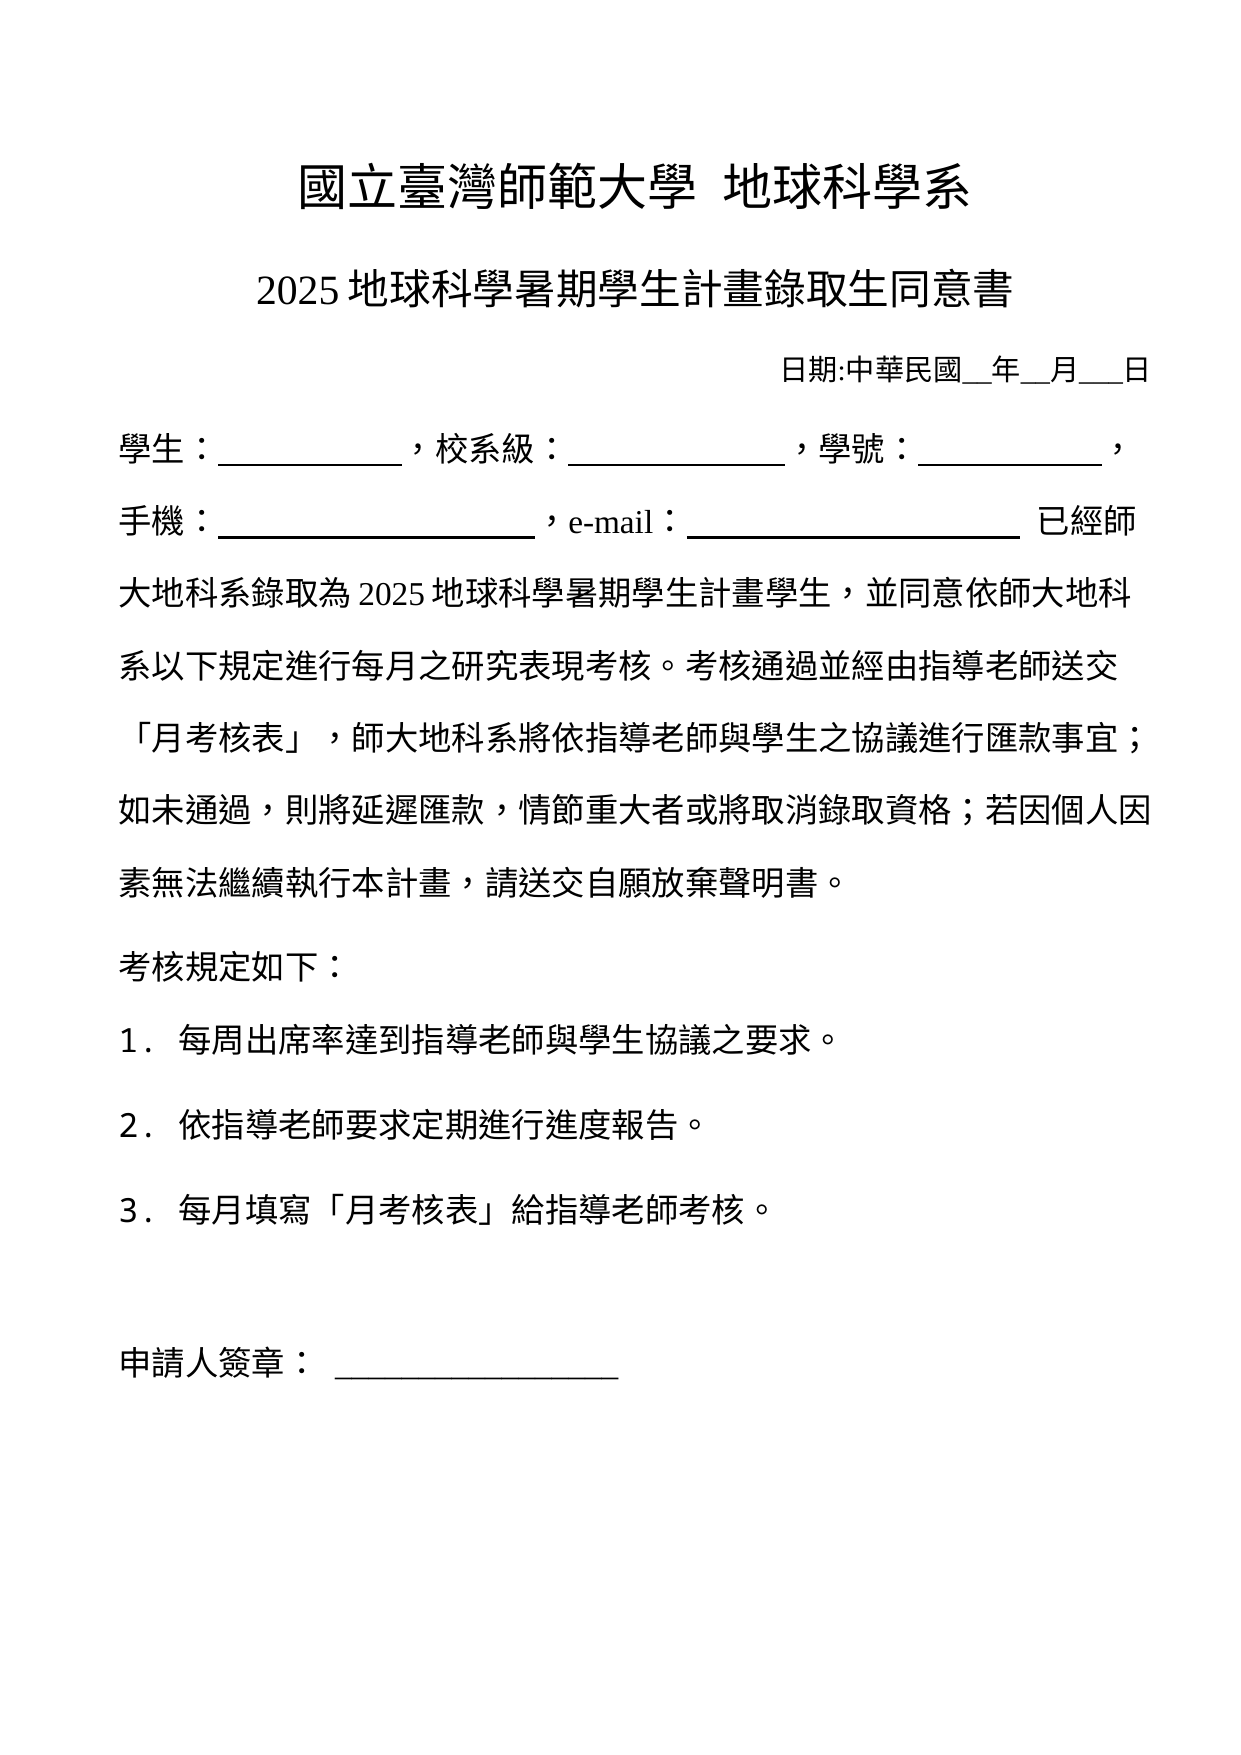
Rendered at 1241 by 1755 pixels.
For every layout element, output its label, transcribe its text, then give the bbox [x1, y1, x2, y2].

text 2025地球科學暑期學生計畫錄取生同意書 [118, 256, 1152, 317]
text 申請人簽章： _________________ [118, 1337, 1152, 1385]
text 2. 依指導老師要求定期進行進度報告。 [118, 1098, 1152, 1147]
text 學生： ，校系級： ，學號： ，手機： ，e-mail： 已經師大地科系錄取為2025地球科學暑期學生計畫學生，並同意依師大地科系以下規定進行每月之研究表現考核。考核通過並經由指導老師送交「月考核表」，師大地科系將依指導老師與學生之協議進行匯款事宜；如未通過，則將延遲匯款，情節重大者或將取消錄取資格；若因個人因素無法繼續執行本計畫，請送交自願放棄聲明書。 [118, 423, 1152, 904]
text 考核規定如下： 1. 每周出席率達到指導老師與學生協議之要求。 [118, 941, 1152, 1062]
text 3. 每月填寫「月考核表」給指導老師考核。 [118, 1184, 1152, 1232]
text 國立臺灣師範大學 地球科學系 [118, 148, 1152, 220]
text 日期:中華民國__年__月___日 [118, 347, 1152, 389]
